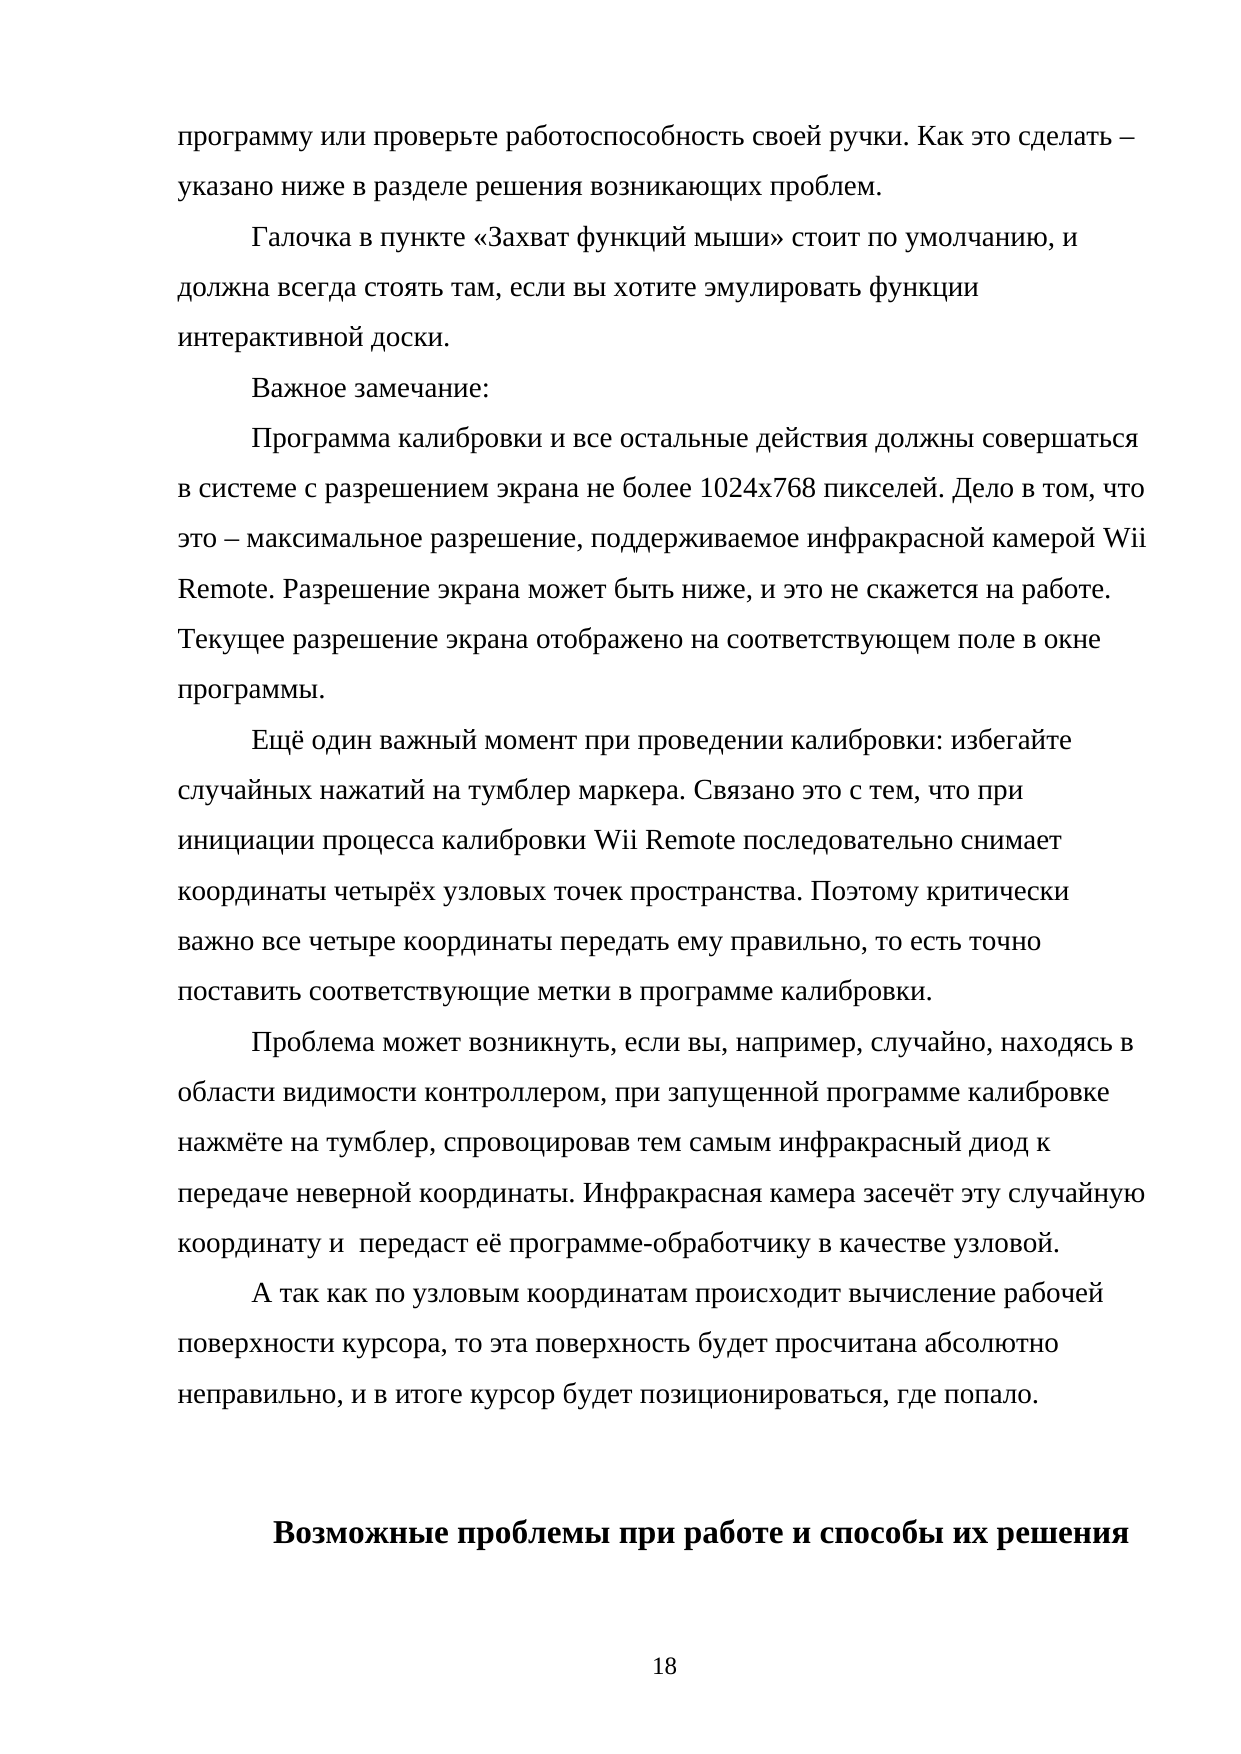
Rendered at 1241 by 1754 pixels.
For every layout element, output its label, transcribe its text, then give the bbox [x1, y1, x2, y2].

text Ещё один важный момент при проведении калибровки: избегайте случайных нажатий на тумблер маркера. Связано это с тем, что при инициации процесса калибровки Wii Remote последовательно снимает координаты четырёх узловых точек пространства. Поэтому критически важно все четыре координаты передать ему правильно, то есть точно поставить соответствующие метки в программе калибровки. [177, 722, 1152, 1007]
text Программа калибровки и все остальные действия должны совершаться в системе с разрешением экрана не более 1024x768 пикселей. Дело в том, что это – максимальное разрешение, поддерживаемое инфракрасной камерой Wii Remote. Разрешение экрана может быть ниже, и это не скажется на работе. Текущее разрешение экрана отображено на соответствующем поле в окне программы. [177, 420, 1152, 705]
text Возможные проблемы при работе и способы их решения [177, 1512, 1152, 1551]
text Проблема может возникнуть, если вы, например, случайно, находясь в области видимости контроллером, при запущенной программе калибровке нажмёте на тумблер, спровоцировав тем самым инфракрасный диод к передаче неверной координаты. Инфракрасная камера засечёт эту случайную координату и передаст её программе-обработчику в качестве узловой. [177, 1024, 1152, 1258]
text Галочка в пункте «Захват функций мыши» стоит по умолчанию, и должна всегда стоять там, если вы хотите эмулировать функции интерактивной доски. [177, 219, 1152, 353]
text Важное замечание: [177, 370, 1152, 403]
text А так как по узловым координатам происходит вычисление рабочей поверхности курсора, то эта поверхность будет просчитана абсолютно неправильно, и в итоге курсор будет позиционироваться, где попало. [177, 1275, 1152, 1409]
text программу или проверьте работоспособность своей ручки. Как это сделать – указано ниже в разделе решения возникающих проблем. [177, 118, 1152, 202]
